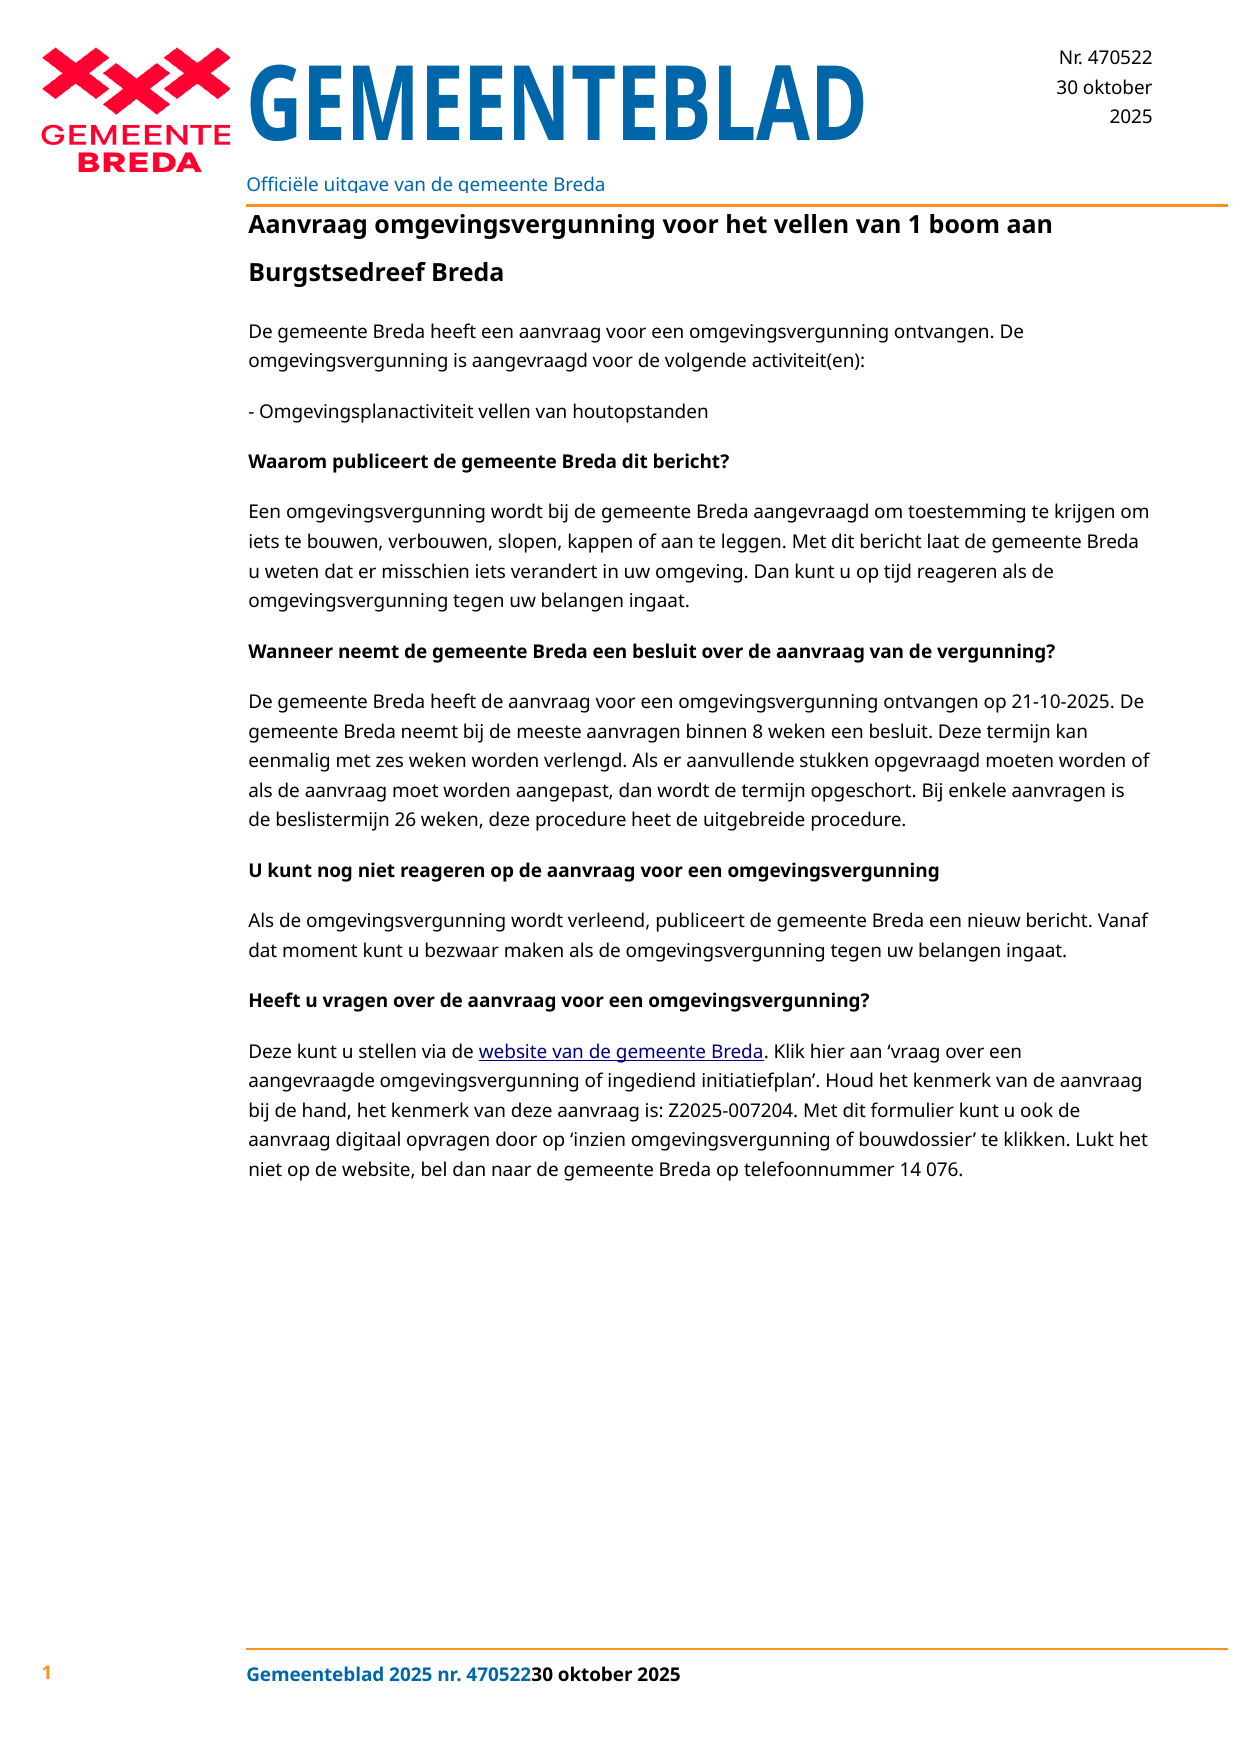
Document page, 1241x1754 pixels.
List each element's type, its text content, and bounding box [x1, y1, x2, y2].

text - Omgevingsplanactiviteit vellen van houtopstanden [248, 398, 1152, 424]
text Heeft u vragen over de aanvraag voor een omgevingsvergunning? [248, 987, 1152, 1013]
picture [41, 47, 231, 172]
text Aanvraag omgevingsvergunning voor het vellen van 1 boom aan Burgstsedreef Breda [248, 207, 1152, 288]
text Waarom publiceert de gemeente Breda dit bericht? [248, 448, 1152, 474]
text Deze kunt u stellen via de website van de gemeente Breda. Klik hier aan ‘vraag over een aangevraagde omgevingsvergunning of ingediend initiatiefplan’. Houd het kenmerk van de aanvraag bij de hand, het kenmerk van deze aanvraag is: Z2025-007204. Met dit formulier kunt u ook de aanvraag digitaal opvragen door op ‘inzien omgevingsvergunning of bouwdossier’ te klikken. Lukt het niet op de website, bel dan naar de gemeente Breda op telefoonnummer 14 076. [248, 1038, 1152, 1182]
text Wanneer neemt de gemeente Breda een besluit over de aanvraag van de vergunning? [248, 638, 1152, 664]
text De gemeente Breda heeft een aanvraag voor een omgevingsvergunning ontvangen. De omgevingsvergunning is aangevraagd voor de volgende activiteit(en): [248, 318, 1152, 373]
text U kunt nog niet reageren op de aanvraag voor een omgevingsvergunning [248, 857, 1152, 883]
text De gemeente Breda heeft de aanvraag voor een omgevingsvergunning ontvangen op 21-10-2025. De gemeente Breda neemt bij de meeste aanvragen binnen 8 weken een besluit. Deze termijn kan eenmalig met zes weken worden verlengd. Als er aanvullende stukken opgevraagd moeten worden of als de aanvraag moet worden aangepast, dan wordt de termijn opgeschort. Bij enkele aanvragen is de beslistermijn 26 weken, deze procedure heet de uitgebreide procedure. [248, 688, 1152, 832]
text Als de omgevingsvergunning wordt verleend, publiceert de gemeente Breda een nieuw bericht. Vanaf dat moment kunt u bezwaar maken als de omgevingsvergunning tegen uw belangen ingaat. [248, 907, 1152, 963]
text Een omgevingsvergunning wordt bij de gemeente Breda aangevraagd om toestemming te krijgen om iets te bouwen, verbouwen, slopen, kappen of aan te leggen. Met dit bericht laat de gemeente Breda u weten dat er misschien iets verandert in uw omgeving. Dan kunt u op tijd reageren als de omgevingsvergunning tegen uw belangen ingaat. [248, 499, 1152, 613]
